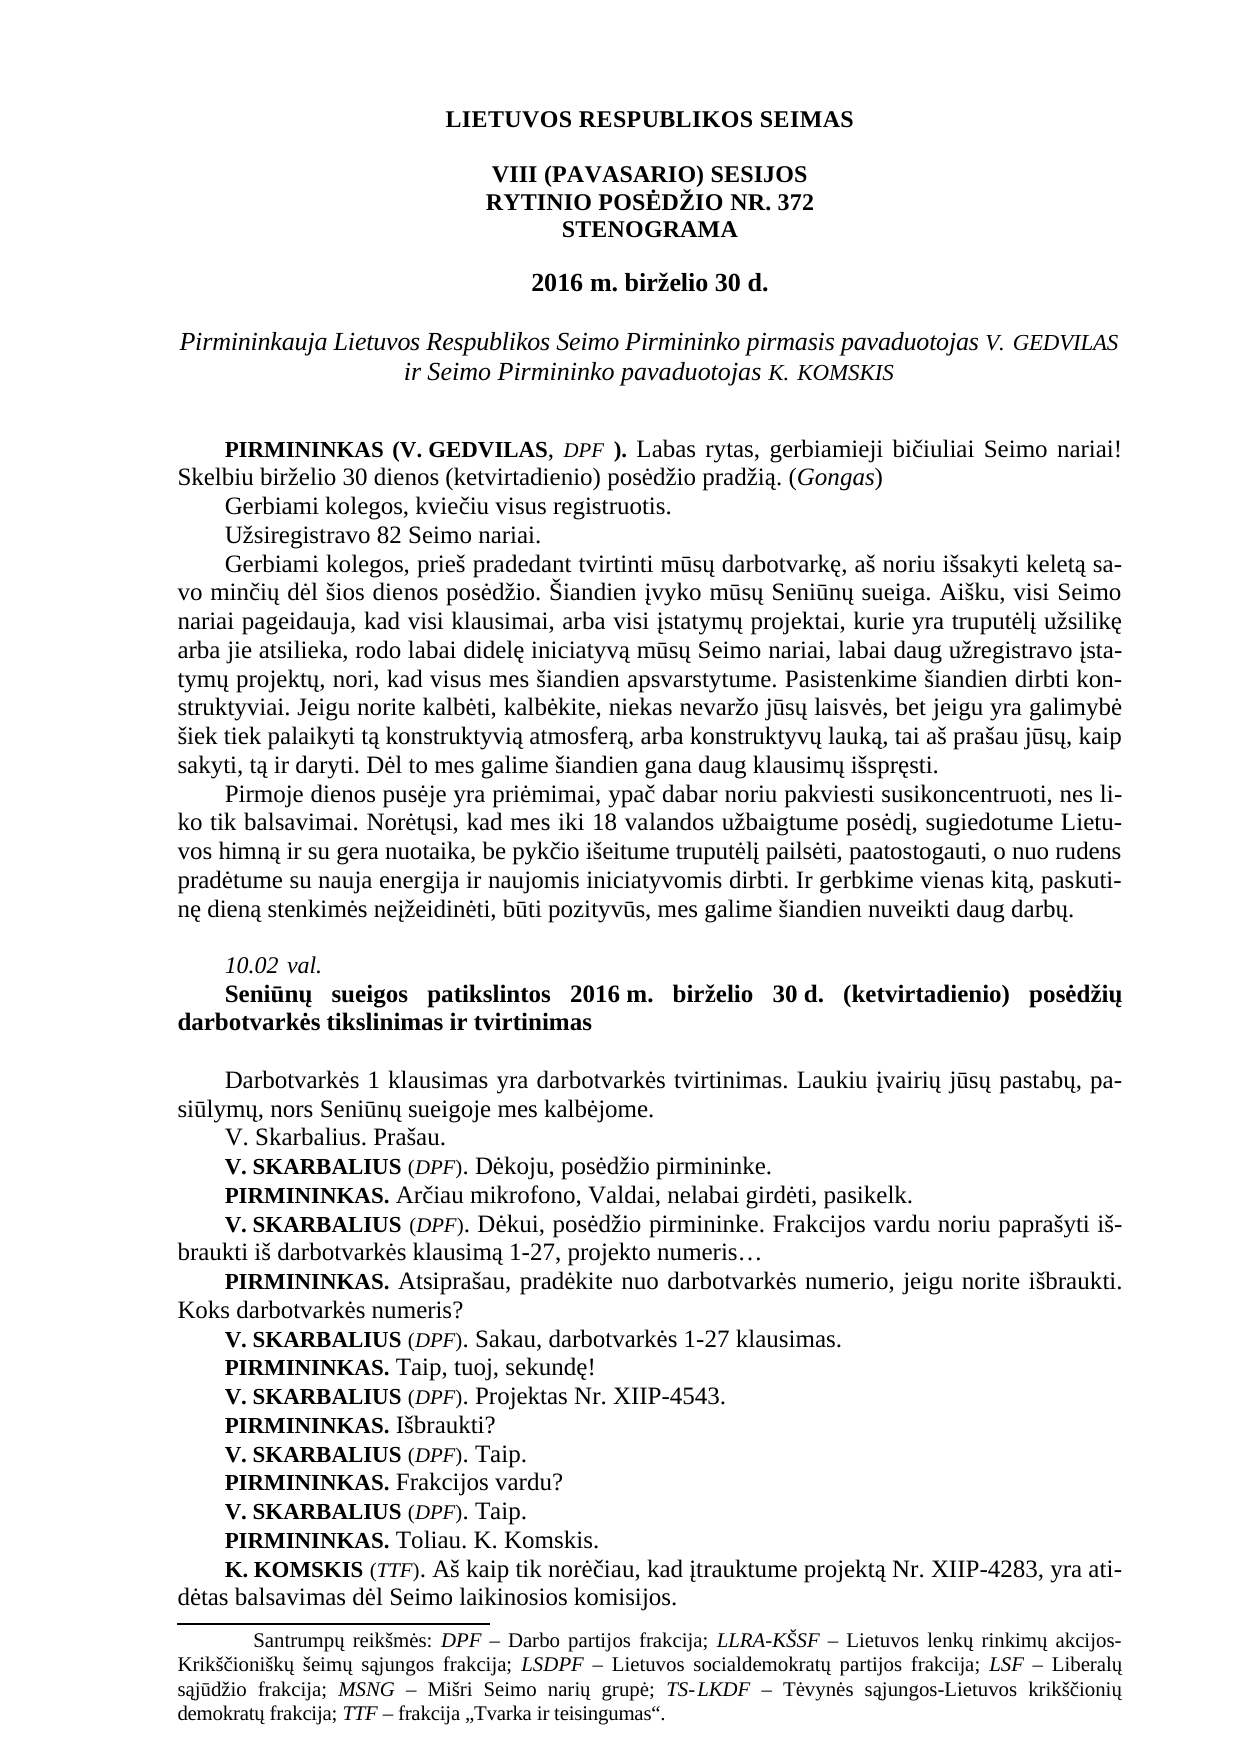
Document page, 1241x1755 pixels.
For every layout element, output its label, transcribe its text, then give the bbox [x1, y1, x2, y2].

title RYTINIO posėdžio NR. 372 [177, 187, 1122, 215]
text 2016 m. birželio 30 d. [177, 267, 1122, 297]
text Dar­bo­tvarkės 1 klau­si­mas yra dar­bo­tvarkės tvir­ti­ni­mas. Lau­kiu įvai­rių jū­sų pa­sta­bų, pa­siū­ly­mų, nors Se­niū­nų su­ei­go­je mes kal­bė­jo­me. [177, 1065, 1122, 1122]
text Pir­mo­je die­nos pu­sė­je yra pri­ėmi­mai, ypač da­bar no­riu pa­kvies­ti susi­kon­cen­truo­ti, nes li­ko tik bal­sa­vi­mai. No­rė­tų­si, kad mes iki 18 va­lan­dos už­baig­tu­me po­sė­dį, su­gie­do­tu­me Lie­tu­vos him­ną ir su ge­ra nuo­tai­ka, be pyk­čio iš­ei­tu­me tru­pu­tė­lį pail­sė­ti, pa­atos­to­gau­ti, o nuo ru­dens pra­dė­tu­me su nau­ja ener­gi­ja ir nau­jo­mis ini­cia­ty­vo­mis dirb­ti. Ir gerb­ki­me vie­nas ki­tą, pas­ku­ti­nę die­ną sten­ki­mės ne­įžei­di­nė­ti, bū­ti po­zi­ty­vūs, mes ga­li­me šian­dien nu­veik­ti daug dar­bų. [177, 779, 1122, 922]
title VIII (PAVASARIO) SESIJOS [177, 160, 1122, 187]
text PIRMININKAS. Taip, tuoj, se­kun­dę! [177, 1352, 1122, 1381]
text V. SKARBALIUS (DPF). Taip. [177, 1496, 1122, 1525]
text Už­si­re­gist­ra­vo 82 Sei­mo na­riai. [177, 520, 1122, 549]
text PIRMININKAS. Iš­brauk­ti? [177, 1410, 1122, 1439]
text V. SKARBALIUS (DPF). Taip. [177, 1439, 1122, 1467]
title LIETUVOS RESPUBLIKOS SEIMAS [177, 105, 1122, 132]
title STENOGRAMA [177, 215, 1122, 243]
text Pirmininkauja Lietuvos Respublikos Seimo Pirmininko pirmasis pavaduotojas V. GEDVILAS ir Seimo Pirmininko pavaduotojas K. KOMSKIS [177, 326, 1122, 386]
text V. SKARBALIUS (DPF). Dė­ko­ju, po­sė­džio pir­mi­nin­ke. [177, 1151, 1122, 1180]
text Santrumpų reikšmės: DPF – Darbo partij­os frakcija; LLRA-KŠSF – Lietuvos lenkų rinkimų akcijos-Krikščioniškų šeimų sąjungos frakcija; LSDPF – Lietuvos social­demokratų partijos frakcija; LSF – Liberalų sąjūdžio frakcija; MSNG – Mišri Seimo narių grupė; TS‑LKDF – Tėvynės sąjungos-Lietuvos krikščionių demokratų frakcija; TTF – frakcija „Tvarka ir teisingumas“. [177, 1624, 1122, 1724]
text V. SKARBALIUS (DPF). Pro­jek­tas Nr. XIIP-4543. [177, 1381, 1122, 1410]
text V. SKARBALIUS (DPF). Dė­kui, po­sė­džio pir­mi­nin­ke. Frak­ci­jos var­du no­riu pa­pra­šy­ti iš­brauk­ti iš dar­bo­tvarkės klau­si­mą 1-27, pro­jek­to nu­me­ris… [177, 1209, 1122, 1266]
text PIRMININKAS. At­si­pra­šau, pra­dė­ki­te nuo dar­bo­tvarkės nu­me­rio, jei­gu no­ri­te iš­brauk­ti. Koks dar­bo­tvarkės nu­me­ris? [177, 1266, 1122, 1324]
text 10.02 val. [224, 951, 1122, 979]
text PIRMININKAS (V. GEDVILAS, DPF). La­bas ry­tas, ger­bia­mie­ji bi­čiu­liai Sei­mo na­riai! Skel­biu bir­že­lio 30 die­nos (ket­vir­ta­die­nio) po­sė­džio pra­džią. (Gon­gas) [177, 434, 1122, 491]
text PIRMININKAS. Frak­ci­jos var­du? [177, 1467, 1122, 1496]
text Ger­bia­mi ko­le­gos, prieš pra­de­dant tvir­tin­ti mū­sų dar­bo­tvarkę, aš no­riu iš­sa­ky­ti ke­le­tą sa­vo min­čių dėl šios die­nos po­sė­džio. Šian­dien įvy­ko mū­sų Se­niū­nų su­ei­ga. Aiš­ku, vi­si Sei­mo na­riai pa­gei­dau­ja, kad vi­si klau­si­mai, ar­ba vi­si įsta­ty­mų pro­jek­tai, ku­rie yra tru­pu­tė­lį už­si­li­kę ar­ba jie at­si­lie­ka, ro­do la­bai di­de­lę ini­cia­ty­vą mū­sų Sei­mo na­riai, la­bai daug už­re­gist­ra­vo įsta­ty­mų pro­jek­tų, no­ri, kad vi­sus mes šian­dien ap­svars­ty­tu­me. Pa­si­sten­ki­me šian­dien dirb­ti kon­struk­ty­viai. Jei­gu no­ri­te kal­bė­ti, kal­bė­ki­te, nie­kas ne­var­žo jū­sų lais­vės, bet jei­gu yra ga­li­my­bė šiek tiek pa­lai­ky­ti tą kon­struk­ty­vią at­mo­sfe­rą, ar­ba kon­struk­ty­vų lau­ką, tai aš pra­šau jū­sų, kaip sa­ky­ti, tą ir da­ry­ti. Dėl to mes ga­li­me šian­dien ga­na daug klau­si­mų iš­spręs­ti. [177, 549, 1122, 779]
text V. Skar­ba­lius. Pra­šau. [177, 1122, 1122, 1151]
text PIRMININKAS. To­liau. K. Koms­kis. [177, 1525, 1122, 1554]
text Se­niū­nų su­ei­gos pa­tiks­lin­tos 2016 m. bir­že­lio 30 d. (ket­vir­ta­die­nio) po­sė­džių darbotvarkės tiks­li­ni­mas ir tvir­ti­ni­mas [177, 979, 1122, 1036]
text K. KOMSKIS (TTF). Aš kaip tik no­rė­čiau, kad įtrauk­tu­me pro­jek­tą Nr. XIIP-4283, yra ati­dė­tas bal­sa­vi­mas dėl Sei­mo lai­ki­no­sios ko­mi­si­jos. [177, 1554, 1122, 1611]
text Ger­bia­mi ko­le­gos, kvie­čiu vi­sus re­gist­ruo­tis. [177, 491, 1122, 520]
text PIRMININKAS. Ar­čiau mik­ro­fo­no, Val­dai, ne­la­bai gir­dė­ti, pa­si­kelk. [177, 1180, 1122, 1209]
text V. SKARBALIUS (DPF). Sa­kau, dar­bo­tvarkės 1-27 klau­si­mas. [177, 1324, 1122, 1352]
